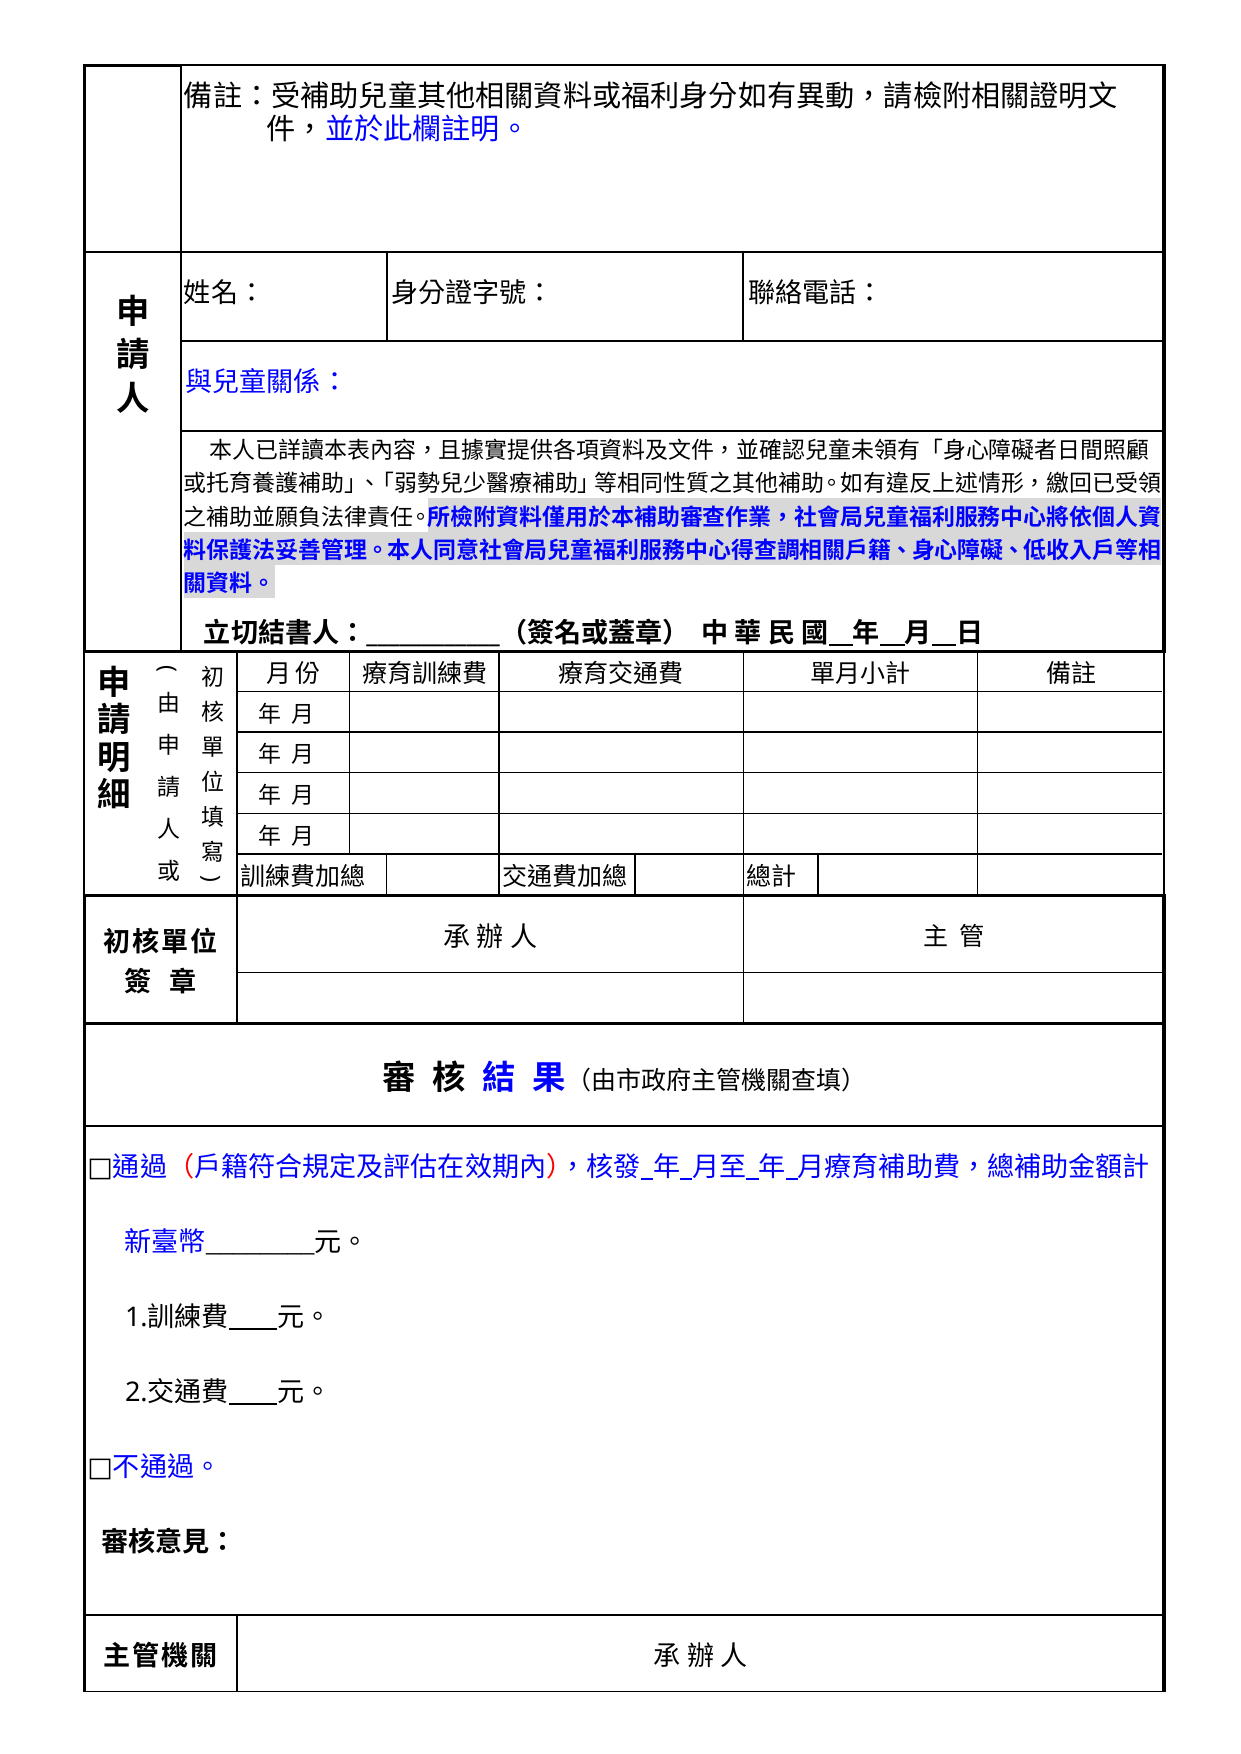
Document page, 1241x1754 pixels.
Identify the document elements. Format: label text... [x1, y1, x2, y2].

table_cell [978, 731, 1163, 772]
table_cell 承辦人 [238, 897, 743, 972]
table_cell □通過（戶籍符合規定及評估在效期內），核發 年 月至 年 月療育補助費，總補助金額計新臺幣________元。 1.訓練費 元。 2.交通費 元。 □不通過。 審核意見： [86, 1127, 1162, 1614]
table_cell 初核單位 簽 章 [86, 897, 236, 1022]
table_cell 療育訓練費 [350, 653, 498, 691]
table_cell 初核單位填寫) (由申請人或 申請明細 [85, 653, 236, 894]
table_cell [500, 733, 743, 772]
table_cell [978, 691, 1163, 731]
table_cell [500, 814, 743, 853]
table_cell 單月小計 [744, 653, 977, 691]
table_cell [978, 813, 1163, 853]
table_cell 申 請 人 [86, 253, 180, 650]
table_header [86, 67, 180, 251]
table_cell [744, 773, 977, 812]
table_cell 年 月 [238, 814, 349, 853]
table_cell 總計 [744, 855, 817, 894]
table_cell [978, 772, 1163, 812]
table_cell [387, 855, 498, 894]
table_cell 本人已詳讀本表內容，且據實提供各項資料及文件，並確認兒童未領有「身心障礙者日間照顧或托育養護補助」、「弱勢兒少醫療補助」等相同性質之其他補助。如有違反上述情形，繳回已受領之補助並願負法律責任。所檢附資料僅用於本補助審查作業，社會局兒童福利服務中心將依個人資料保護法妥善管理。本人同意社會局兒童福利服務中心得查調相關戶籍、身心障礙、低收入戶等相關資料。 立切結書人：____________（簽名或蓋章） 中 華 民 國 年 月 日 [182, 432, 1162, 650]
table_cell 交通費加總 [500, 855, 634, 894]
table_cell 承辦人 [238, 1616, 1162, 1691]
table_cell [238, 973, 743, 1022]
table_cell 聯絡電話： [744, 253, 1162, 340]
table_cell [500, 692, 743, 731]
table_cell [744, 973, 1162, 1022]
table_cell [500, 773, 743, 812]
table_cell [978, 853, 1163, 894]
table_cell [744, 733, 977, 772]
table_cell [350, 733, 498, 772]
table_cell 年 月 [238, 692, 349, 731]
table_cell [819, 855, 977, 894]
table_cell [350, 814, 498, 853]
table_cell 審 核 結 果（由市政府主管機關查填） [86, 1025, 1162, 1125]
table_cell 訓練費加總 [238, 855, 386, 894]
table_cell 主管機關 [86, 1616, 236, 1691]
table_cell 姓名： [182, 253, 386, 340]
table_cell [744, 814, 977, 853]
table_cell [350, 773, 498, 812]
table_cell 備註：受補助兒童其他相關資料或福利身分如有異動，請檢附相關證明文件，並於此欄註明。 [182, 66, 1162, 251]
table_cell [636, 855, 743, 894]
table_cell 與兒童關係： [182, 342, 1162, 430]
table_cell [744, 692, 977, 731]
table_cell 備註 [978, 653, 1163, 691]
table_cell [350, 692, 498, 731]
table_cell 月份 [238, 653, 349, 691]
table_cell 年 月 [238, 733, 349, 772]
table_cell 療育交通費 [500, 653, 743, 691]
table_cell 主管 [744, 897, 1162, 972]
table_cell 身分證字號： [388, 253, 742, 340]
table_cell 年 月 [238, 773, 349, 812]
